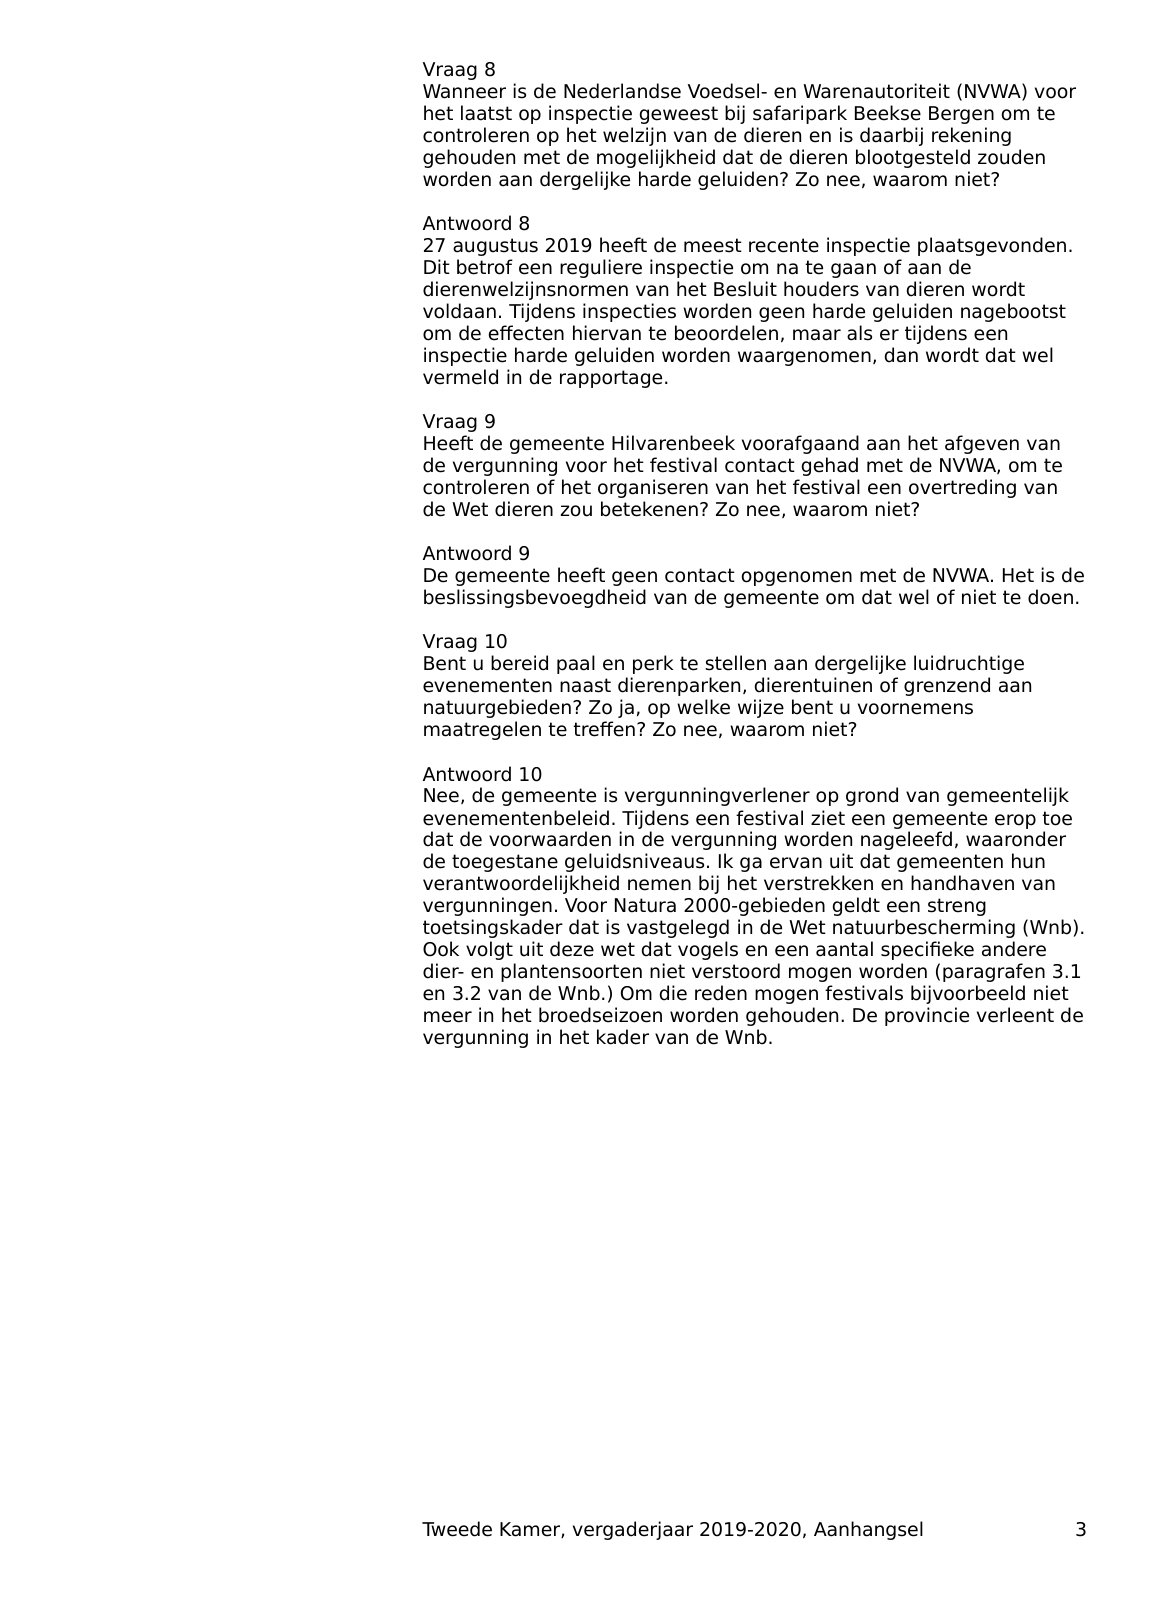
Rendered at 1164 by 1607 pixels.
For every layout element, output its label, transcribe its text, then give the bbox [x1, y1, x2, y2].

text Antwoord 8 [422, 213, 1087, 235]
text Nee, de gemeente is vergunningverlener op grond van gemeentelijk evenementenbeleid. Tijdens een festival ziet een gemeente erop toe dat de voorwaarden in de vergunning worden nageleefd, waaronder de toegestane geluidsniveaus. Ik ga ervan uit dat gemeenten hun verantwoordelijkheid nemen bij het verstrekken en handhaven van vergunningen. Voor Natura 2000-gebieden geldt een streng toetsingskader dat is vastgelegd in de Wet natuurbescherming (Wnb). Ook volgt uit deze wet dat vogels en een aantal specifieke andere dier- en plantensoorten niet verstoord mogen worden (paragrafen 3.1 en 3.2 van de Wnb.) Om die reden mogen festivals bijvoorbeeld niet meer in het broedseizoen worden gehouden. De provincie verleent de vergunning in het kader van de Wnb. [422, 785, 1087, 1049]
text Vraag 9 [422, 411, 1087, 433]
text Wanneer is de Nederlandse Voedsel- en Warenautoriteit (NVWA) voor het laatst op inspectie geweest bij safaripark Beekse Bergen om te controleren op het welzijn van de dieren en is daarbij rekening gehouden met de mogelijkheid dat de dieren blootgesteld zouden worden aan dergelijke harde geluiden? Zo nee, waarom niet? [422, 81, 1087, 191]
text De gemeente heeft geen contact opgenomen met de NVWA. Het is de beslissingsbevoegdheid van de gemeente om dat wel of niet te doen. [422, 565, 1087, 609]
text Antwoord 9 [422, 543, 1087, 565]
text Vraag 8 [422, 59, 1087, 81]
text Antwoord 10 [422, 763, 1087, 785]
text Bent u bereid paal en perk te stellen aan dergelijke luidruchtige evenementen naast dierenparken, dierentuinen of grenzend aan natuurgebieden? Zo ja, op welke wijze bent u voornemens maatregelen te treffen? Zo nee, waarom niet? [422, 653, 1087, 741]
text 27 augustus 2019 heeft de meest recente inspectie plaatsgevonden. Dit betrof een reguliere inspectie om na te gaan of aan de dierenwelzijnsnormen van het Besluit houders van dieren wordt voldaan. Tijdens inspecties worden geen harde geluiden nagebootst om de effecten hiervan te beoordelen, maar als er tijdens een inspectie harde geluiden worden waargenomen, dan wordt dat wel vermeld in de rapportage. [422, 235, 1087, 389]
text Vraag 10 [422, 631, 1087, 653]
text Heeft de gemeente Hilvarenbeek voorafgaand aan het afgeven van de vergunning voor het festival contact gehad met de NVWA, om te controleren of het organiseren van het festival een overtreding van de Wet dieren zou betekenen? Zo nee, waarom niet? [422, 433, 1087, 521]
